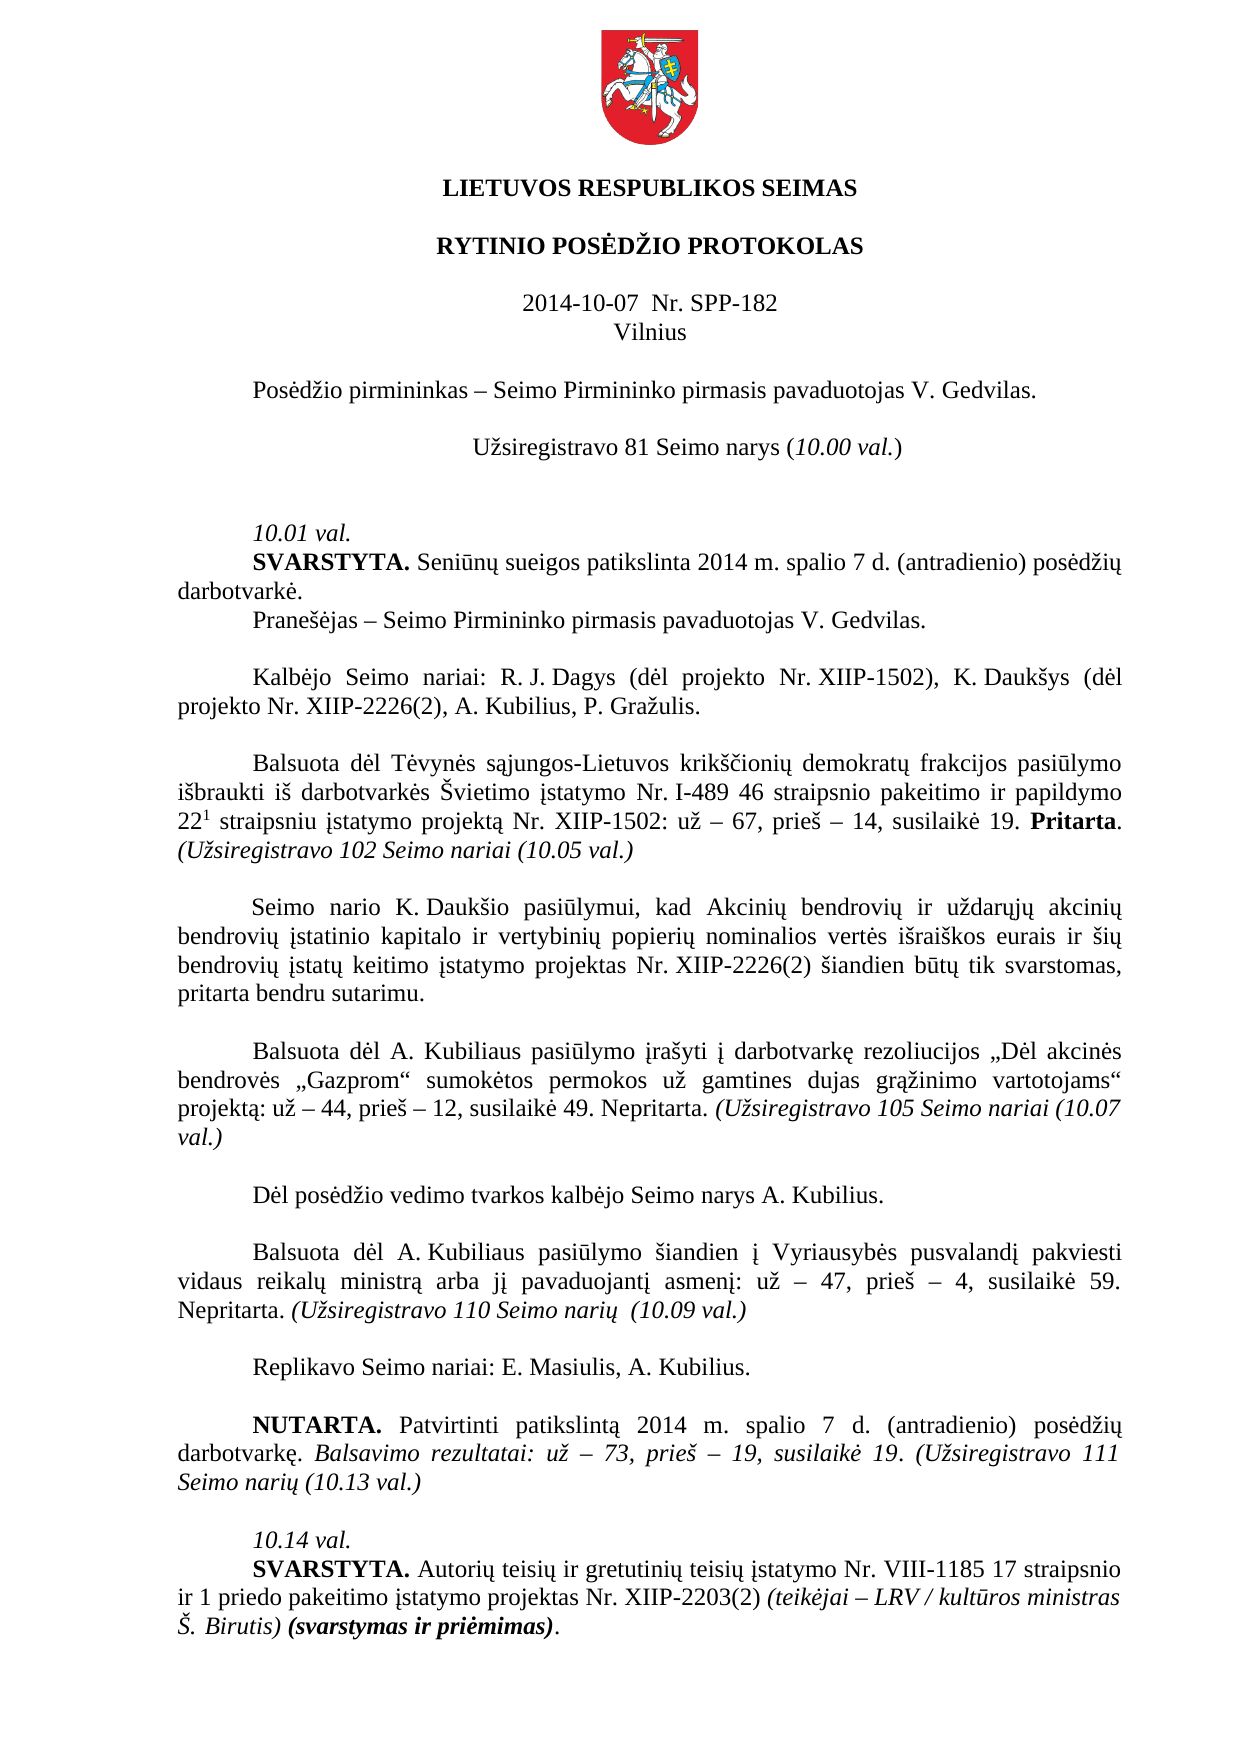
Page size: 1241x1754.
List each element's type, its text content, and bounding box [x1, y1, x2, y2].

text 10.14 val. [177, 1525, 1122, 1554]
text 10.01 val. [177, 518, 1122, 547]
text Kalbėjo Seimo nariai: R. J. Dagys (dėl projekto Nr. XIIP-1502), K. Daukšys (dėl projekto Nr. XIIP-2226(2), A. Kubilius, P. Gražulis. [177, 662, 1122, 720]
text Dėl posėdžio vedimo tvarkos kalbėjo Seimo narys A. Kubilius. [177, 1180, 1122, 1208]
text 2014-10-07 Nr. SPP-182 [177, 288, 1122, 317]
text RYTINIO POSĖDŽIO PROTOKOLAS [177, 231, 1122, 260]
text Replikavo Seimo nariai: E. Masiulis, A. Kubilius. [177, 1352, 1122, 1381]
text Balsuota dėl A. Kubiliaus pasiūlymo šiandien į Vyriausybės pusvalandį pakviesti vidaus reikalų ministrą arba jį pavaduojantį asmenį: už – 47, prieš – 4, susilaikė 59. Nepritarta. (Užsiregistravo 110 Seimo narių (10.09 val.) [177, 1237, 1122, 1323]
text SVARSTYTA. Autorių teisių ir gretutinių teisių įstatymo Nr. VIII-1185 17 straipsnio ir 1 priedo pakeitimo įstatymo projektas Nr. XIIP-2203(2) (teikėjai – LRV / kultūros ministras Š. Birutis) (svarstymas ir priėmimas). [177, 1554, 1122, 1640]
text LIETUVOS RESPUBLIKOS SEIMAS [177, 173, 1122, 202]
text Balsuota dėl Tėvynės sąjungos-Lietuvos krikščionių demokratų frakcijos pasiūlymo išbraukti iš darbotvarkės Švietimo įstatymo Nr. I-489 46 straipsnio pakeitimo ir papildymo 221 straipsniu įstatymo projektą Nr. XIIP-1502: už – 67, prieš – 14, susilaikė 19. Pritarta. (Užsiregistravo 102 Seimo nariai (10.05 val.) [177, 748, 1122, 863]
text Posėdžio pirmininkas – Seimo Pirmininko pirmasis pavaduotojas V. Gedvilas. [177, 375, 1122, 403]
text SVARSTYTA. Seniūnų sueigos patikslinta 2014 m. spalio 7 d. (antradienio) posėdžių darbotvarkė. [177, 547, 1122, 605]
text Seimo nario K. Daukšio pasiūlymui, kad Akcinių bendrovių ir uždarųjų akcinių bendrovių įstatinio kapitalo ir vertybinių popierių nominalios vertės išraiškos eurais ir šių bendrovių įstatų keitimo įstatymo projektas Nr. XIIP-2226(2) šiandien būtų tik svarstomas, pritarta bendru sutarimu. [177, 892, 1122, 1007]
text Pranešėjas – Seimo Pirmininko pirmasis pavaduotojas V. Gedvilas. [177, 605, 1122, 633]
text Vilnius [177, 317, 1122, 346]
text NUTARTA. Patvirtinti patikslintą 2014 m. spalio 7 d. (antradienio) posėdžių darbotvarkę. Balsavimo rezultatai: už – 73, prieš – 19, susilaikė 19. (Užsiregistravo 111 Seimo narių (10.13 val.) [177, 1410, 1122, 1496]
text Balsuota dėl A. Kubiliaus pasiūlymo įrašyti į darbotvarkę rezoliucijos „Dėl akcinės bendrovės „Gazprom“ sumokėtos permokos už gamtines dujas grąžinimo vartotojams“ projektą: už – 44, prieš – 12, susilaikė 49. Nepritarta. (Užsiregistravo 105 Seimo nariai (10.07 val.) [177, 1036, 1122, 1151]
text Užsiregistravo 81 Seimo narys (10.00 val.) [177, 432, 1122, 461]
